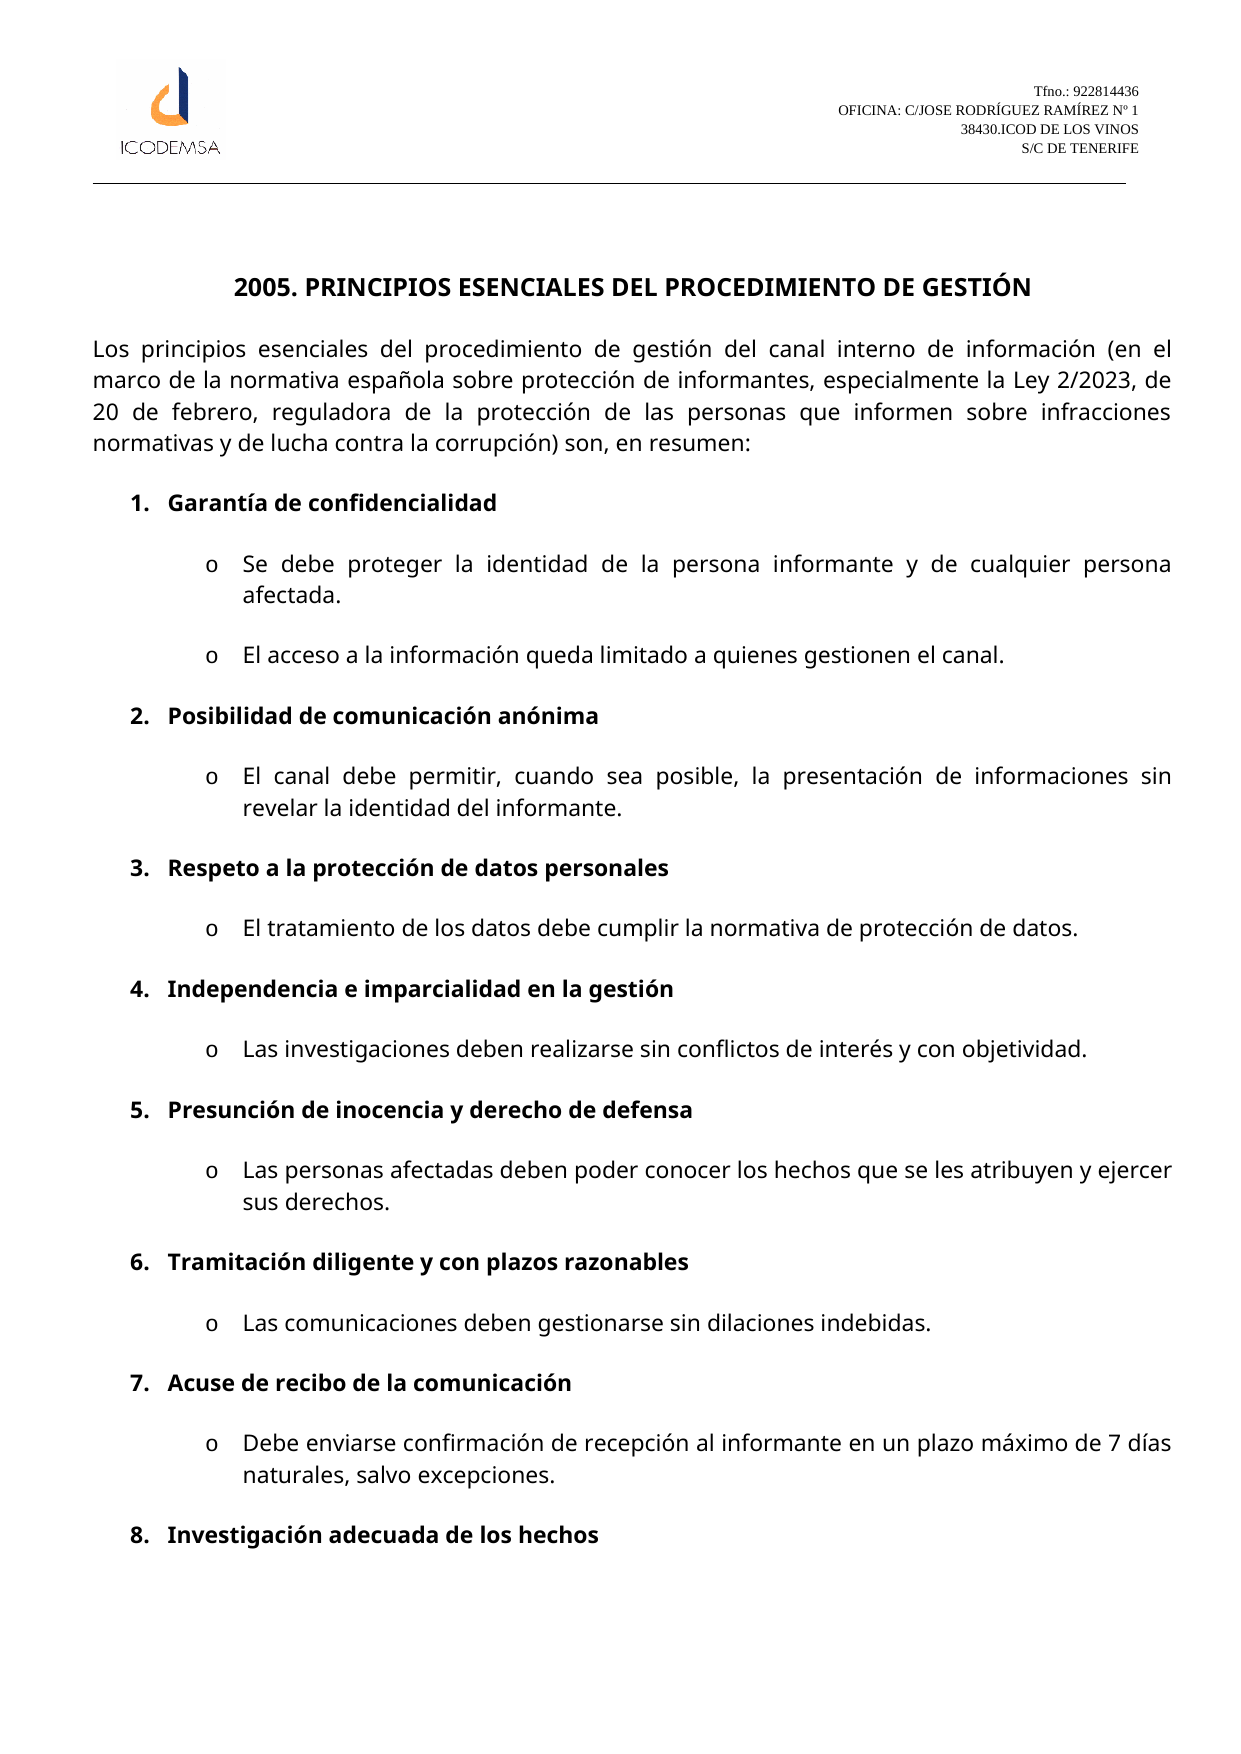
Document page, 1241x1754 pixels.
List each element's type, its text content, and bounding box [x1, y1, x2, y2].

text 2005. PRINCIPIOS ESENCIALES DEL PROCEDIMIENTO DE GESTIÓN [92, 270, 1173, 304]
list El acceso a la información queda limitado a quienes gestionen el canal. [205, 639, 1173, 671]
list Investigación adecuada de los hechos [130, 1519, 1173, 1550]
list Posibilidad de comunicación anónima [130, 700, 1173, 731]
list Se debe proteger la identidad de la persona informante y de cualquier persona afectada. [205, 547, 1173, 610]
text Los principios esenciales del procedimiento de gestión del canal interno de información (en el marco de la normativa española sobre protección de informantes, especialmente la Ley 2/2023, de 20 de febrero, reguladora de la protección de las personas que informen sobre infracciones normativas y de lucha contra la corrupción) son, en resumen: [92, 333, 1173, 458]
list Independencia e imparcialidad en la gestión [130, 973, 1173, 1004]
list El canal debe permitir, cuando sea posible, la presentación de informaciones sin revelar la identidad del informante. [205, 760, 1173, 823]
picture [116, 59, 226, 160]
list Presunción de inocencia y derecho de defensa [130, 1094, 1173, 1125]
list Las investigaciones deben realizarse sin conflictos de interés y con objetividad. [205, 1033, 1173, 1065]
list Tramitación diligente y con plazos razonables [130, 1246, 1173, 1277]
list Las comunicaciones deben gestionarse sin dilaciones indebidas. [205, 1306, 1173, 1338]
list Las personas afectadas deben poder conocer los hechos que se les atribuyen y ejercer sus derechos. [205, 1154, 1173, 1217]
list Acuse de recibo de la comunicación [130, 1367, 1173, 1398]
list Debe enviarse confirmación de recepción al informante en un plazo máximo de 7 días naturales, salvo excepciones. [205, 1427, 1173, 1490]
list El tratamiento de los datos debe cumplir la normativa de protección de datos. [205, 912, 1173, 944]
list Respeto a la protección de datos personales [130, 852, 1173, 883]
list Garantía de confidencialidad [130, 487, 1173, 518]
